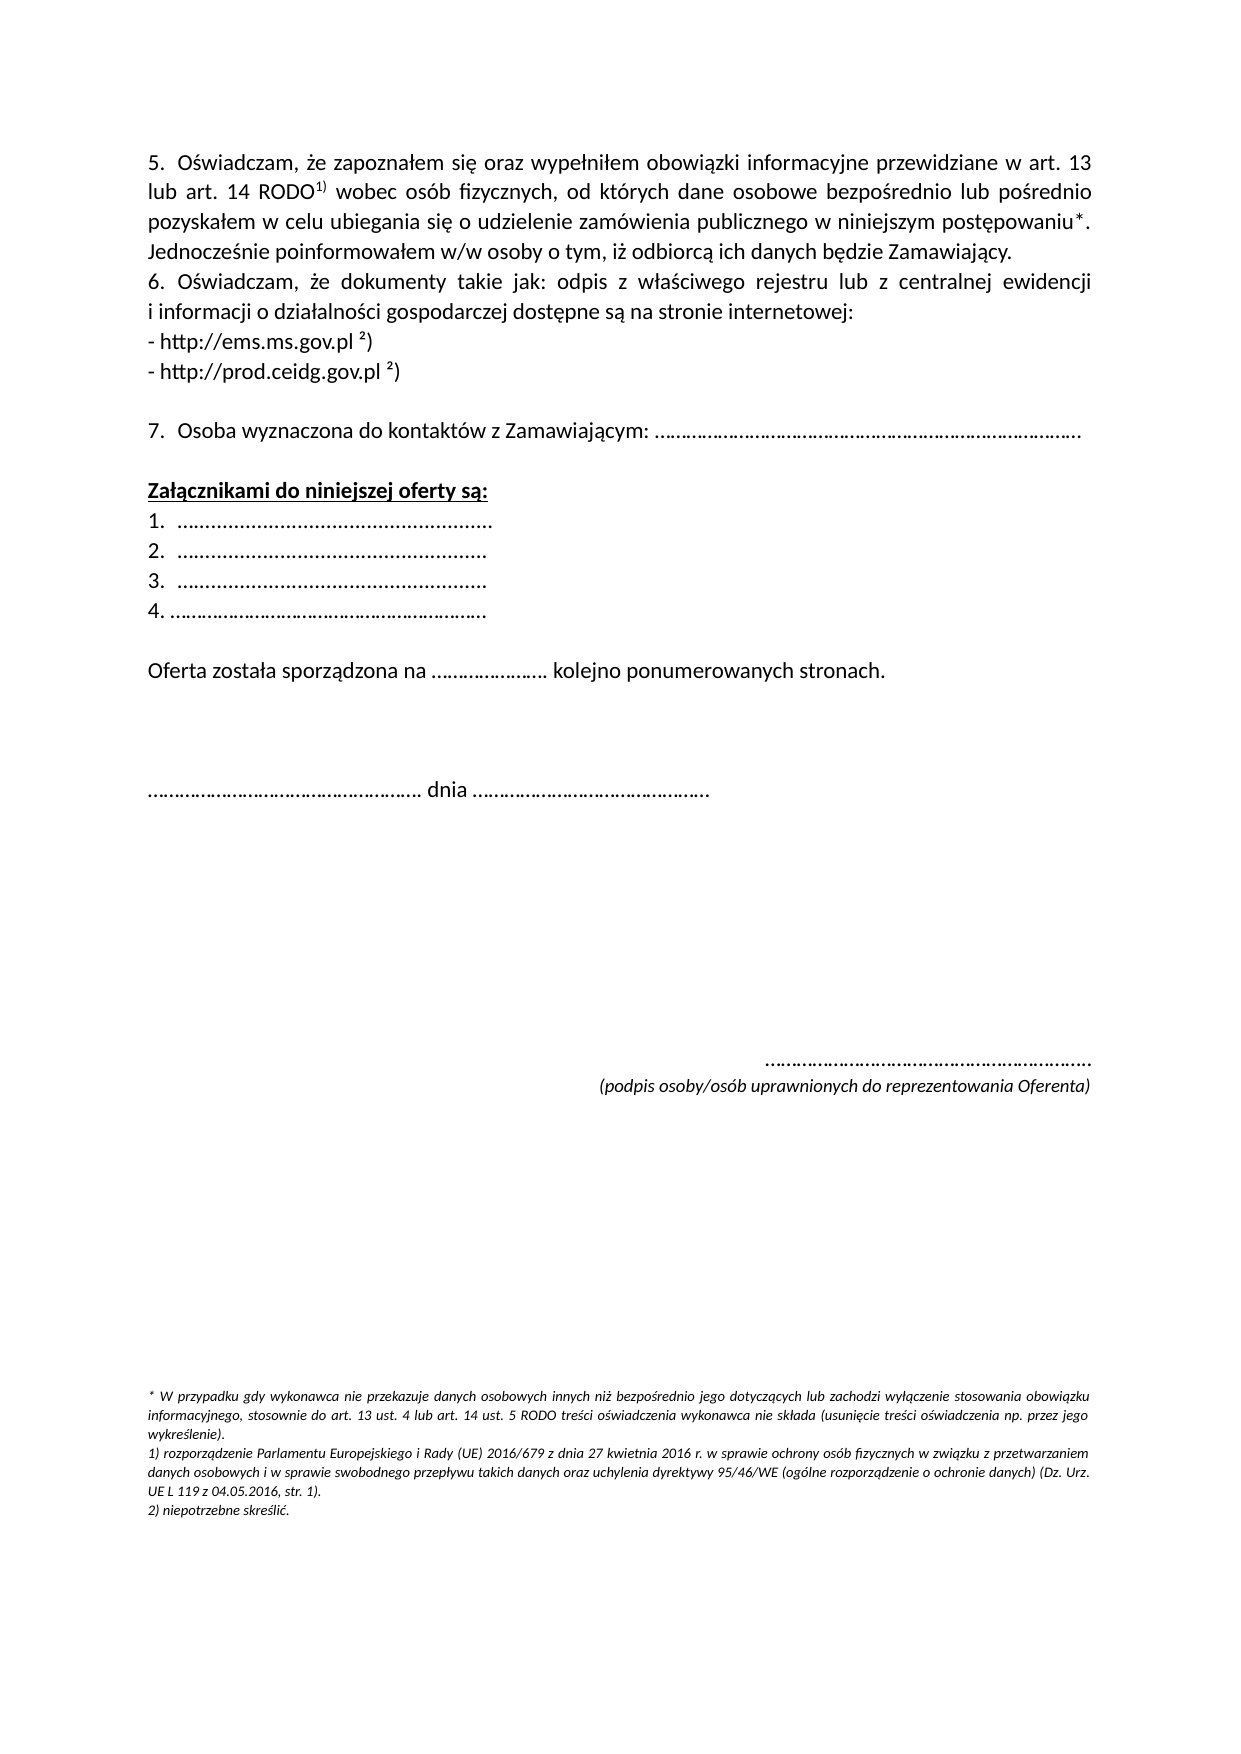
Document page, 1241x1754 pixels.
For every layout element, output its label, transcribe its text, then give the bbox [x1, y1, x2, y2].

list Oświadczam, że dokumenty takie jak: odpis z właściwego rejestru lub z centralnej ewidencji i informacji o działalności gospodarczej dostępne są na stronie internetowej: [148, 267, 1093, 325]
list Oświadczam, że zapoznałem się oraz wypełniłem obowiązki informacyjne przewidziane w art. 13 lub art. 14 RODO1) wobec osób fizycznych, od których dane osobowe bezpośrednio lub pośrednio pozyskałem w celu ubiegania się o udzielenie zamówienia publicznego w niniejszym postępowaniu*. Jednocześnie poinformowałem w/w osoby o tym, iż odbiorcą ich danych będzie Zamawiający. [148, 148, 1093, 265]
text Oferta została sporządzona na …………………. kolejno ponumerowanych stronach. [148, 656, 1093, 684]
text 4. …………………………………………………… [148, 596, 1093, 624]
text 1) rozporządzenie Parlamentu Europejskiego i Rady (UE) 2016/679 z dnia 27 kwietnia 2016 r. w sprawie ochrony osób fizycznych w związku z przetwarzaniem danych osobowych i w sprawie swobodnego przepływu takich danych oraz uchylenia dyrektywy 95/46/WE (ogólne rozporządzenie o ochronie danych) (Dz. Urz. UE L 119 z 04.05.2016, str. 1). [148, 1444, 1093, 1500]
text - http://prod.ceidg.gov.pl ²) [148, 357, 1093, 385]
list …................................................... [148, 536, 1093, 564]
text 2) niepotrzebne skreślić. [148, 1501, 1093, 1519]
text …………………………………………………….. [148, 1044, 1093, 1072]
text ……………………………………………. dnia ……………………………………… [148, 775, 1093, 803]
list Osoba wyznaczona do kontaktów z Zamawiającym: ……………………………………………………………………… [148, 417, 1093, 445]
list …................................................... [148, 566, 1093, 594]
list ….................................................... [148, 506, 1093, 534]
text - http://ems.ms.gov.pl ²) [148, 327, 1093, 355]
text Załącznikami do niniejszej oferty są: [148, 476, 1093, 504]
text * W przypadku gdy wykonawca nie przekazuje danych osobowych innych niż bezpośrednio jego dotyczących lub zachodzi wyłączenie stosowania obowiązku informacyjnego, stosownie do art. 13 ust. 4 lub art. 14 ust. 5 RODO treści oświadczenia wykonawca nie składa (usunięcie treści oświadczenia np. przez jego wykreślenie). [148, 1387, 1093, 1443]
text (podpis osoby/osób uprawnionych do reprezentowania Oferenta) [148, 1074, 1093, 1097]
